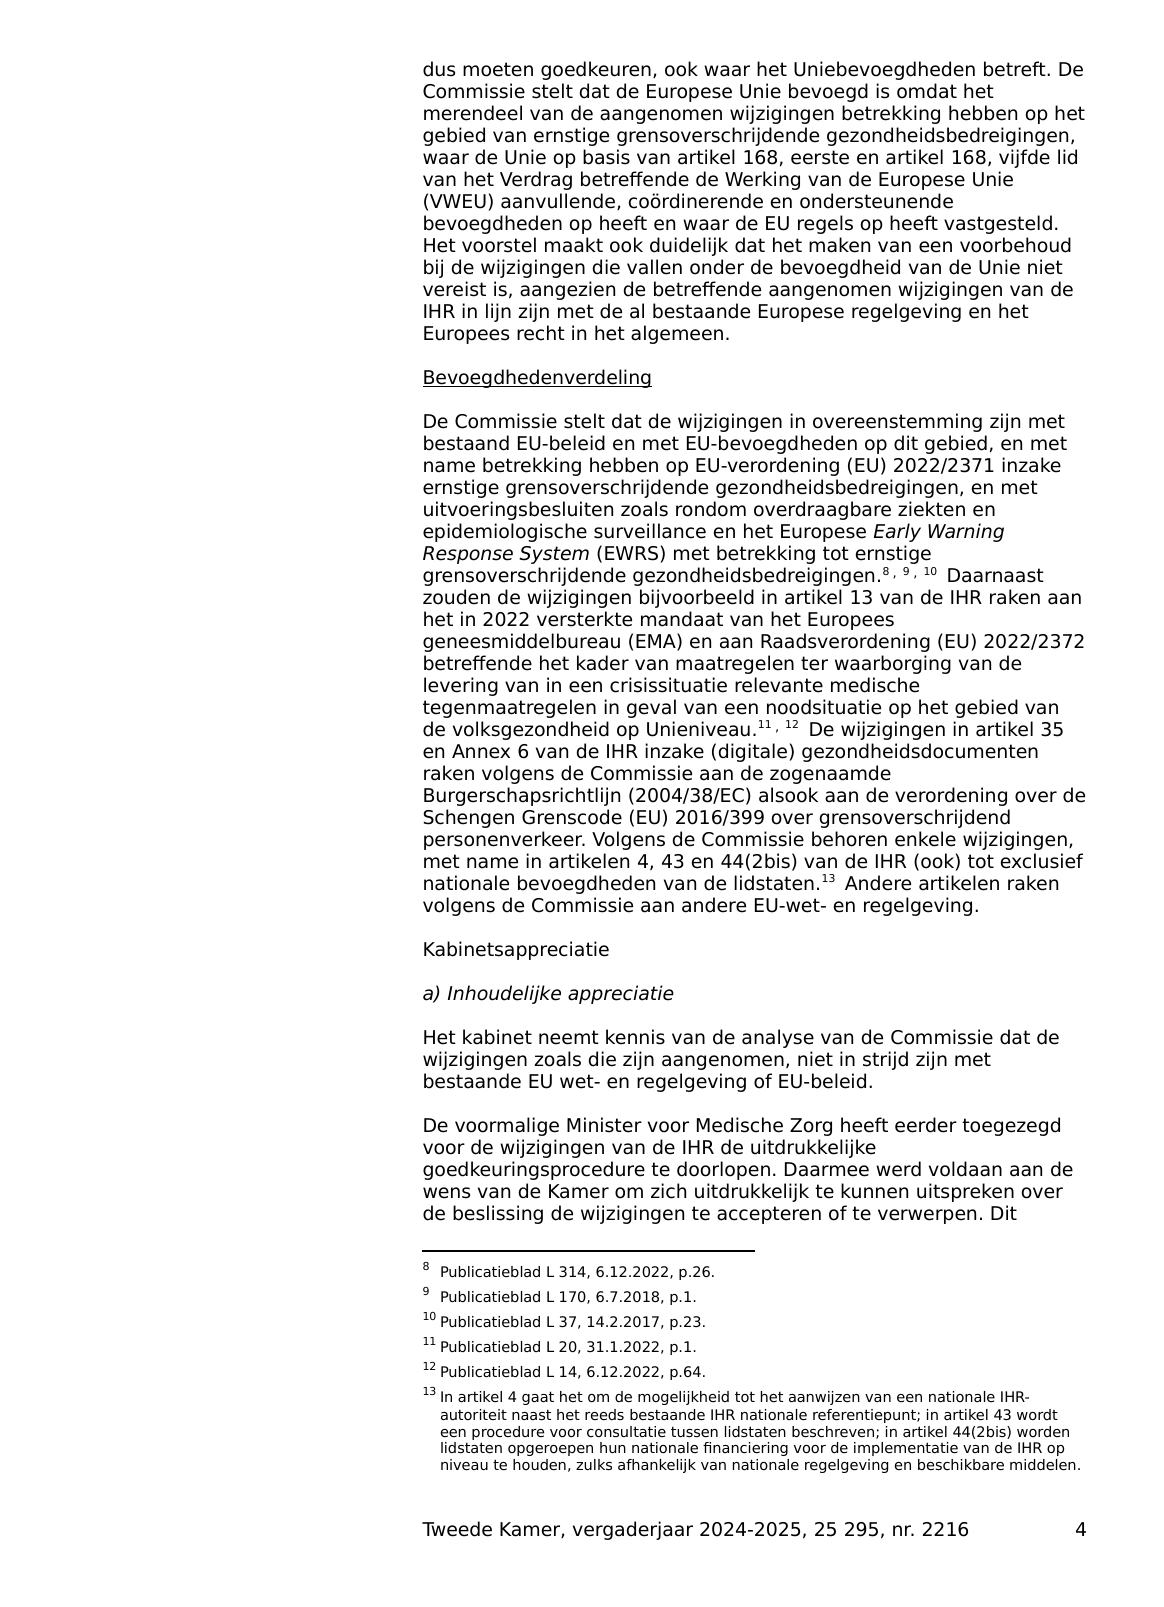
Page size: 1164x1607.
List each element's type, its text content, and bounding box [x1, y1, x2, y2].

text Het kabinet neemt kennis van de analyse van de Commissie dat de wijzigingen zoals die zijn aangenomen, niet in strijd zijn met bestaande EU wet- en regelgeving of EU-beleid. [422, 1027, 1087, 1093]
text De voormalige Minister voor Medische Zorg heeft eerder toegezegd voor de wijzigingen van de IHR de uitdrukkelijke goedkeuringsprocedure te doorlopen. Daarmee werd voldaan aan de wens van de Kamer om zich uitdrukkelijk te kunnen uitspreken over de beslissing de wijzigingen te accepteren of te verwerpen. Dit [422, 1115, 1087, 1225]
subtitle a) Inhoudelijke appreciatie [422, 983, 1087, 1005]
text De Commissie stelt dat de wijzigingen in overeenstemming zijn met bestaand EU-beleid en met EU-bevoegdheden op dit gebied, en met name betrekking hebben op EU-verordening (EU) 2022/2371 inzake ernstige grensoverschrijdende gezondheidsbedreigingen, en met uitvoeringsbesluiten zoals rondom overdraagbare ziekten en epidemiologische surveillance en het Europese Early Warning Response System (EWRS) met betrekking tot ernstige grensoverschrijdende gezondheidsbedreigingen., , Daarnaast zouden de wijzigingen bijvoorbeeld in artikel 13 van de IHR raken aan het in 2022 versterkte mandaat van het Europees geneesmiddelbureau (EMA) en aan Raadsverordening (EU) 2022/2372 betreffende het kader van maatregelen ter waarborging van de levering van in een crisissituatie relevante medische tegenmaatregelen in geval van een noodsituatie op het gebied van de volksgezondheid op Unieniveau., De wijzigingen in artikel 35 en Annex 6 van de IHR inzake (digitale) gezondheidsdocumenten raken volgens de Commissie aan de zogenaamde Burgerschapsrichtlijn (2004/38/EC) alsook aan de verordening over de Schengen Grenscode (EU) 2016/399 over grensoverschrijdend personenverkeer. Volgens de Commissie behoren enkele wijzigingen, met name in artikelen 4, 43 en 44(2bis) van de IHR (ook) tot exclusief nationale bevoegdheden van de lidstaten. Andere artikelen raken volgens de Commissie aan andere EU-wet- en regelgeving. [422, 411, 1087, 917]
text Publicatieblad L 20, 31.1.2022, p.1. [422, 1335, 1087, 1357]
text Publicatieblad L 170, 6.7.2018, p.1. [422, 1285, 1087, 1307]
text Publicatieblad L 14, 6.12.2022, p.64. [422, 1360, 1087, 1382]
text Publicatieblad L 37, 14.2.2017, p.23. [422, 1310, 1087, 1332]
subtitle Kabinetsappreciatie [422, 939, 1087, 961]
subtitle Bevoegdhedenverdeling [422, 367, 1087, 389]
text dus moeten goedkeuren, ook waar het Uniebevoegdheden betreft. De Commissie stelt dat de Europese Unie bevoegd is omdat het merendeel van de aangenomen wijzigingen betrekking hebben op het gebied van ernstige grensoverschrijdende gezondheidsbedreigingen, waar de Unie op basis van artikel 168, eerste en artikel 168, vijfde lid van het Verdrag betreffende de Werking van de Europese Unie (VWEU) aanvullende, coördinerende en ondersteunende bevoegdheden op heeft en waar de EU regels op heeft vastgesteld. Het voorstel maakt ook duidelijk dat het maken van een voorbehoud bij de wijzigingen die vallen onder de bevoegdheid van de Unie niet vereist is, aangezien de betreffende aangenomen wijzigingen van de IHR in lijn zijn met de al bestaande Europese regelgeving en het Europees recht in het algemeen. [422, 59, 1087, 345]
text In artikel 4 gaat het om de mogelijkheid tot het aanwijzen van een nationale IHR-autoriteit naast het reeds bestaande IHR nationale referentiepunt; in artikel 43 wordt een procedure voor consultatie tussen lidstaten beschreven; in artikel 44(2bis) worden lidstaten opgeroepen hun nationale financiering voor de implementatie van de IHR op niveau te houden, zulks afhankelijk van nationale regelgeving en beschikbare middelen. [422, 1385, 1087, 1474]
text Publicatieblad L 314, 6.12.2022, p.26. [422, 1260, 1087, 1282]
